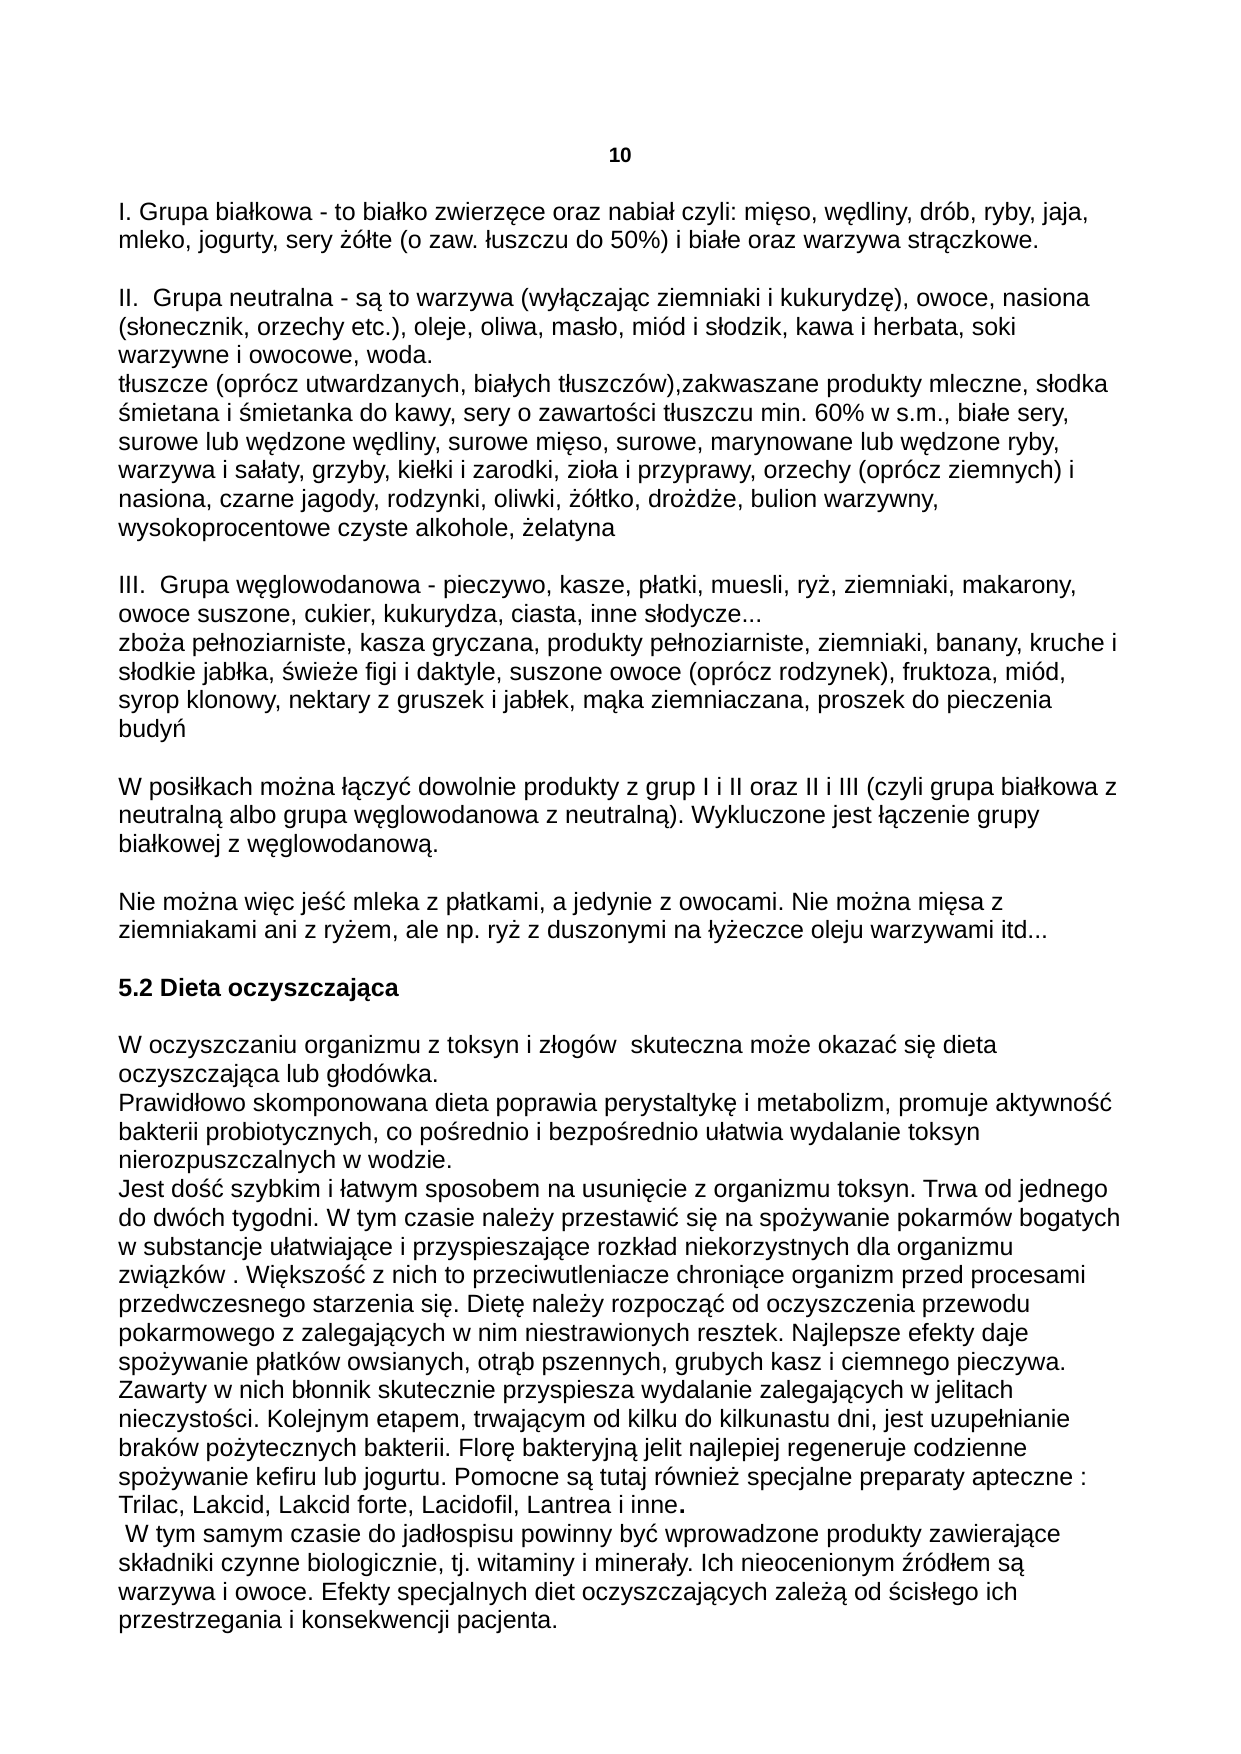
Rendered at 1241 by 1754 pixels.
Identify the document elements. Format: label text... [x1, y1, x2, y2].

text Nie można więc jeść mleka z płatkami, a jedynie z owocami. Nie można mięsa z ziemniakami ani z ryżem, ale np. ryż z duszonymi na łyżeczce oleju warzywami itd... [118, 887, 1122, 944]
text W tym samym czasie do jadłospisu powinny być wprowadzone produkty zawierające składniki czynne biologicznie, tj. witaminy i minerały. Ich nieocenionym źródłem są warzywa i owoce. Efekty specjalnych diet oczyszczających zależą od ścisłego ich przestrzegania i konsekwencji pacjenta. [118, 1519, 1122, 1634]
text II. Grupa neutralna - są to warzywa (wyłączając ziemniaki i kukurydzę), owoce, nasiona (słonecznik, orzechy etc.), oleje, oliwa, masło, miód i słodzik, kawa i herbata, soki warzywne i owocowe, woda. [118, 283, 1122, 369]
text zboża pełnoziarniste, kasza gryczana, produkty pełnoziarniste, ziemniaki, banany, kruche i słodkie jabłka, świeże figi i daktyle, suszone owoce (oprócz rodzynek), fruktoza, miód, syrop klonowy, nektary z gruszek i jabłek, mąka ziemniaczana, proszek do pieczenia [118, 628, 1122, 714]
text I. Grupa białkowa - to białko zwierzęce oraz nabiał czyli: mięso, wędliny, drób, ryby, jaja, mleko, jogurty, sery żółte (o zaw. łuszczu do 50%) i białe oraz warzywa strączkowe. [118, 197, 1122, 254]
text W posiłkach można łączyć dowolnie produkty z grup I i II oraz II i III (czyli grupa białkowa z neutralną albo grupa węglowodanowa z neutralną). Wykluczone jest łączenie grupy białkowej z węglowodanową. [118, 772, 1122, 858]
text tłuszcze (oprócz utwardzanych, białych tłuszczów),zakwaszane produkty mleczne, słodka śmietana i śmietanka do kawy, sery o zawartości tłuszczu min. 60% w s.m., białe sery, surowe lub wędzone wędliny, surowe mięso, surowe, marynowane lub wędzone ryby, warzywa i sałaty, grzyby, kiełki i zarodki, zioła i przyprawy, orzechy (oprócz ziemnych) i nasiona, czarne jagody, rodzynki, oliwki, żółtko, drożdże, bulion warzywny, wysokoprocentowe czyste alkohole, żelatyna [118, 369, 1122, 542]
text 5.2 Dieta oczyszczająca [118, 973, 1122, 1002]
text budyń [118, 714, 1122, 743]
text W oczyszczaniu organizmu z toksyn i złogów skuteczna może okazać się dieta oczyszczająca lub głodówka. [118, 1030, 1122, 1088]
text Prawidłowo skomponowana dieta poprawia perystaltykę i metabolizm, promuje aktywność bakterii probiotycznych, co pośrednio i bezpośrednio ułatwia wydalanie toksyn nierozpuszczalnych w wodzie. [118, 1088, 1122, 1174]
text III. Grupa węglowodanowa - pieczywo, kasze, płatki, muesli, ryż, ziemniaki, makarony, owoce suszone, cukier, kukurydza, ciasta, inne słodycze... [118, 570, 1122, 628]
text Jest dość szybkim i łatwym sposobem na usunięcie z organizmu toksyn. Trwa od jednego do dwóch tygodni. W tym czasie należy przestawić się na spożywanie pokarmów bogatych w substancje ułatwiające i przyspieszające rozkład niekorzystnych dla organizmu związków . Większość z nich to przeciwutleniacze chroniące organizm przed procesami przedwczesnego starzenia się. Dietę należy rozpocząć od oczyszczenia przewodu pokarmowego z zalegających w nim niestrawionych resztek. Najlepsze efekty daje spożywanie płatków owsianych, otrąb pszennych, grubych kasz i ciemnego pieczywa. Zawarty w nich błonnik skutecznie przyspiesza wydalanie zalegających w jelitach nieczystości. Kolejnym etapem, trwającym od kilku do kilkunastu dni, jest uzupełnianie braków pożytecznych bakterii. Florę bakteryjną jelit najlepiej regeneruje codzienne spożywanie kefiru lub jogurtu. Pomocne są tutaj również specjalne preparaty apteczne : Trilac, Lakcid, Lakcid forte, Lacidofil, Lantrea i inne. [118, 1174, 1122, 1519]
